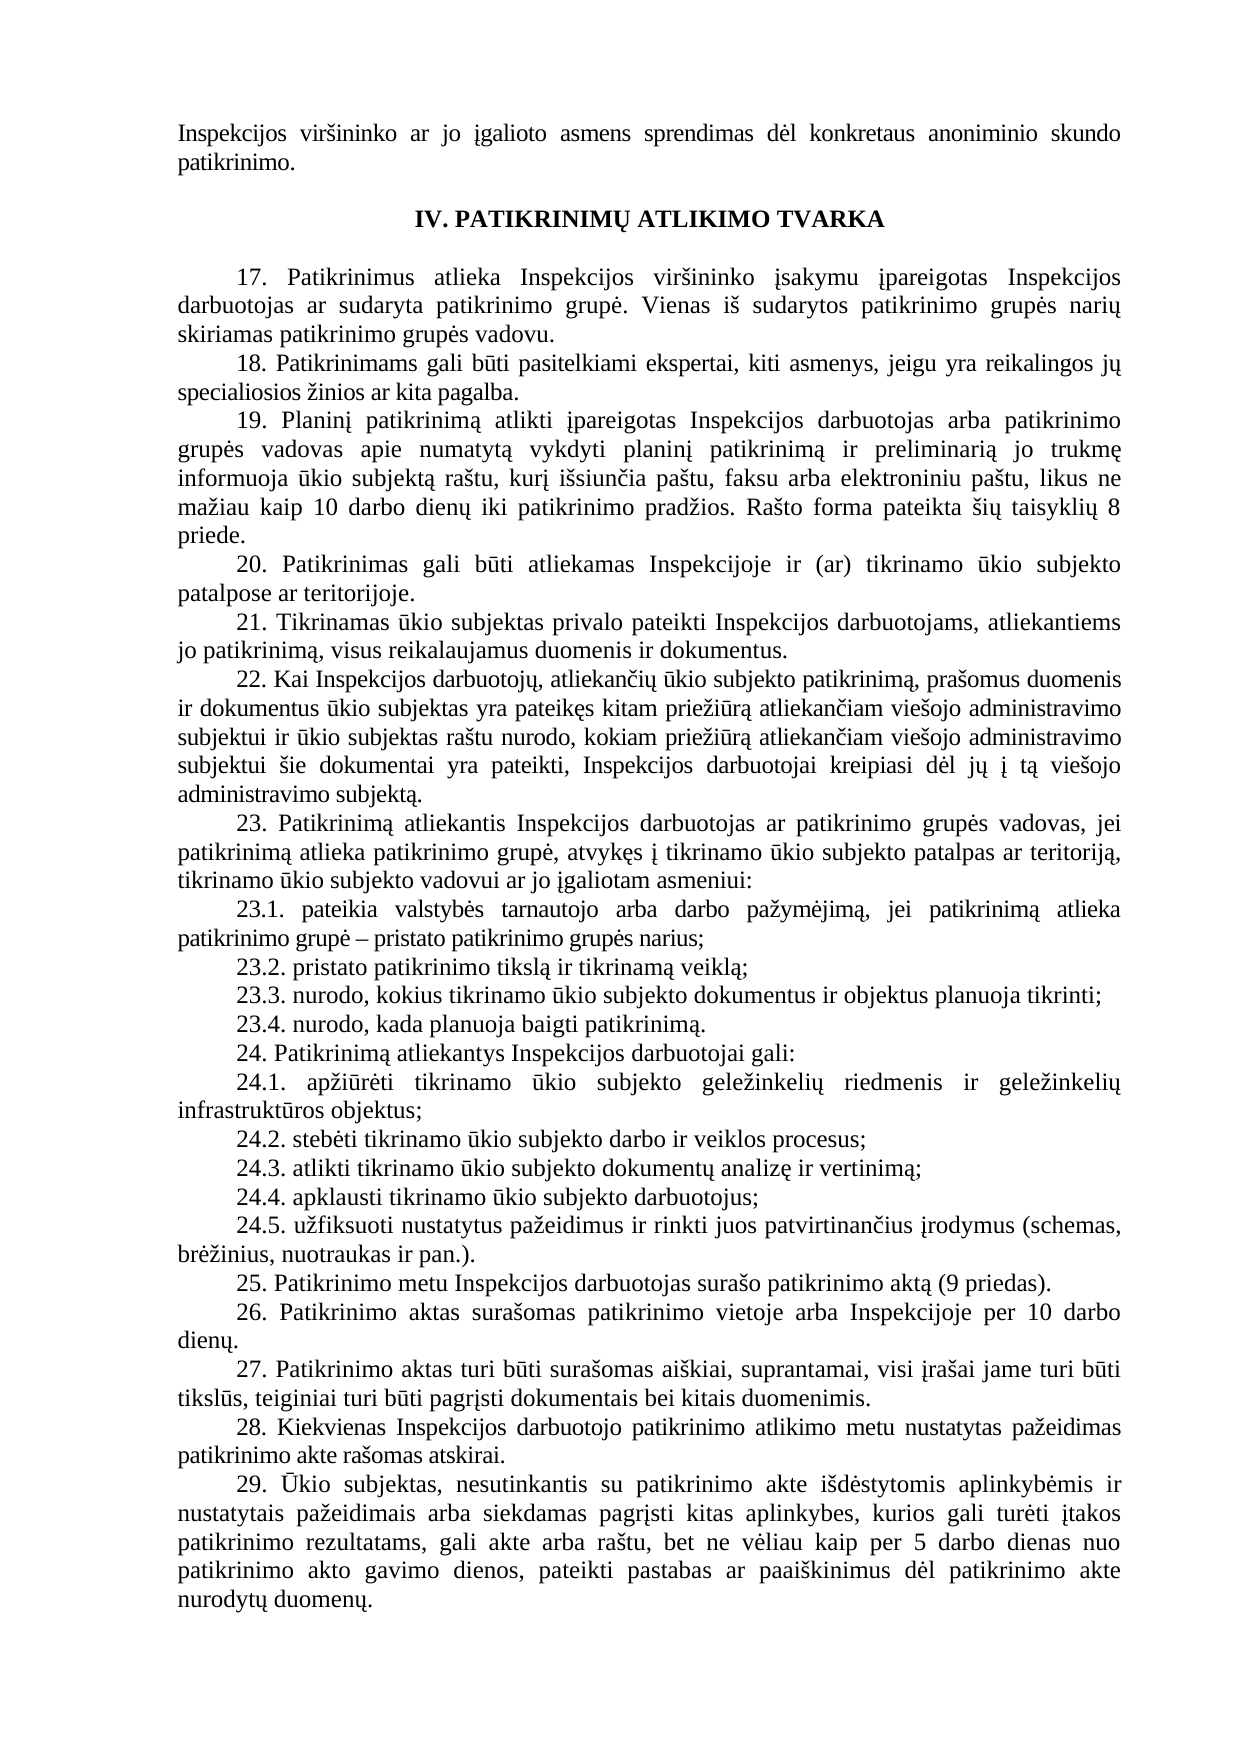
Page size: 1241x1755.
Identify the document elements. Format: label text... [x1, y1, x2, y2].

text 27. Patikrinimo aktas turi būti surašomas aiškiai, suprantamai, visi įrašai jame turi būti tikslūs, teiginiai turi būti pagrįsti dokumentais bei kitais duomenimis. [177, 1354, 1122, 1412]
text 24.4. apklausti tikrinamo ūkio subjekto darbuotojus; [177, 1182, 1122, 1211]
text 24. Patikrinimą atliekantys Inspekcijos darbuotojai gali: [177, 1038, 1122, 1067]
text 22. Kai Inspekcijos darbuotojų, atliekančių ūkio subjekto patikrinimą, prašomus duomenis ir dokumentus ūkio subjektas yra pateikęs kitam priežiūrą atliekančiam viešojo administravimo subjektui ir ūkio subjektas raštu nurodo, kokiam priežiūrą atliekančiam viešojo administravimo subjektui šie dokumentai yra pateikti, Inspekcijos darbuotojai kreipiasi dėl jų į tą viešojo administravimo subjektą. [177, 664, 1122, 808]
text 23.4. nurodo, kada planuoja baigti patikrinimą. [177, 1009, 1122, 1038]
text 24.2. stebėti tikrinamo ūkio subjekto darbo ir veiklos procesus; [177, 1124, 1122, 1153]
text 24.5. užfiksuoti nustatytus pažeidimus ir rinkti juos patvirtinančius įrodymus (schemas, brėžinius, nuotraukas ir pan.). [177, 1211, 1122, 1268]
text 21. Tikrinamas ūkio subjektas privalo pateikti Inspekcijos darbuotojams, atliekantiems jo patikrinimą, visus reikalaujamus duomenis ir dokumentus. [177, 607, 1122, 664]
text 26. Patikrinimo aktas surašomas patikrinimo vietoje arba Inspekcijoje per 10 darbo dienų. [177, 1297, 1122, 1354]
text 28. Kiekvienas Inspekcijos darbuotojo patikrinimo atlikimo metu nustatytas pažeidimas patikrinimo akte rašomas atskirai. [177, 1412, 1122, 1469]
text 23.3. nurodo, kokius tikrinamo ūkio subjekto dokumentus ir objektus planuoja tikrinti; [177, 981, 1122, 1009]
text 29. Ūkio subjektas, nesutinkantis su patikrinimo akte išdėstytomis aplinkybėmis ir nustatytais pažeidimais arba siekdamas pagrįsti kitas aplinkybes, kurios gali turėti įtakos patikrinimo rezultatams, gali akte arba raštu, bet ne vėliau kaip per 5 darbo dienas nuo patikrinimo akto gavimo dienos, pateikti pastabas ar paaiškinimus dėl patikrinimo akte nurodytų duomenų. [177, 1469, 1122, 1613]
text 19. Planinį patikrinimą atlikti įpareigotas Inspekcijos darbuotojas arba patikrinimo grupės vadovas apie numatytą vykdyti planinį patikrinimą ir preliminarią jo trukmę informuoja ūkio subjektą raštu, kurį išsiunčia paštu, faksu arba elektroniniu paštu, likus ne mažiau kaip 10 darbo dienų iki patikrinimo pradžios. Rašto forma pateikta šių taisyklių 8 priede. [177, 406, 1122, 549]
text 24.3. atlikti tikrinamo ūkio subjekto dokumentų analizę ir vertinimą; [177, 1153, 1122, 1182]
text IV. PATIKRINIMŲ ATLIKIMO TVARKA [177, 204, 1122, 233]
text 24.1. apžiūrėti tikrinamo ūkio subjekto geležinkelių riedmenis ir geležinkelių infrastruktūros objektus; [177, 1067, 1122, 1124]
text 18. Patikrinimams gali būti pasitelkiami ekspertai, kiti asmenys, jeigu yra reikalingos jų specialiosios žinios ar kita pagalba. [177, 348, 1122, 406]
text 23.1. pateikia valstybės tarnautojo arba darbo pažymėjimą, jei patikrinimą atlieka patikrinimo grupė – pristato patikrinimo grupės narius; [177, 894, 1122, 952]
text 25. Patikrinimo metu Inspekcijos darbuotojas surašo patikrinimo aktą (9 priedas). [177, 1268, 1122, 1297]
text 20. Patikrinimas gali būti atliekamas Inspekcijoje ir (ar) tikrinamo ūkio subjekto patalpose ar teritorijoje. [177, 549, 1122, 607]
text Inspekcijos viršininko ar jo įgalioto asmens sprendimas dėl konkretaus anoniminio skundo patikrinimo. [177, 118, 1122, 176]
text 23. Patikrinimą atliekantis Inspekcijos darbuotojas ar patikrinimo grupės vadovas, jei patikrinimą atlieka patikrinimo grupė, atvykęs į tikrinamo ūkio subjekto patalpas ar teritoriją, tikrinamo ūkio subjekto vadovui ar jo įgaliotam asmeniui: [177, 808, 1122, 894]
text 17. Patikrinimus atlieka Inspekcijos viršininko įsakymu įpareigotas Inspekcijos darbuotojas ar sudaryta patikrinimo grupė. Vienas iš sudarytos patikrinimo grupės narių skiriamas patikrinimo grupės vadovu. [177, 262, 1122, 348]
text 23.2. pristato patikrinimo tikslą ir tikrinamą veiklą; [177, 952, 1122, 981]
